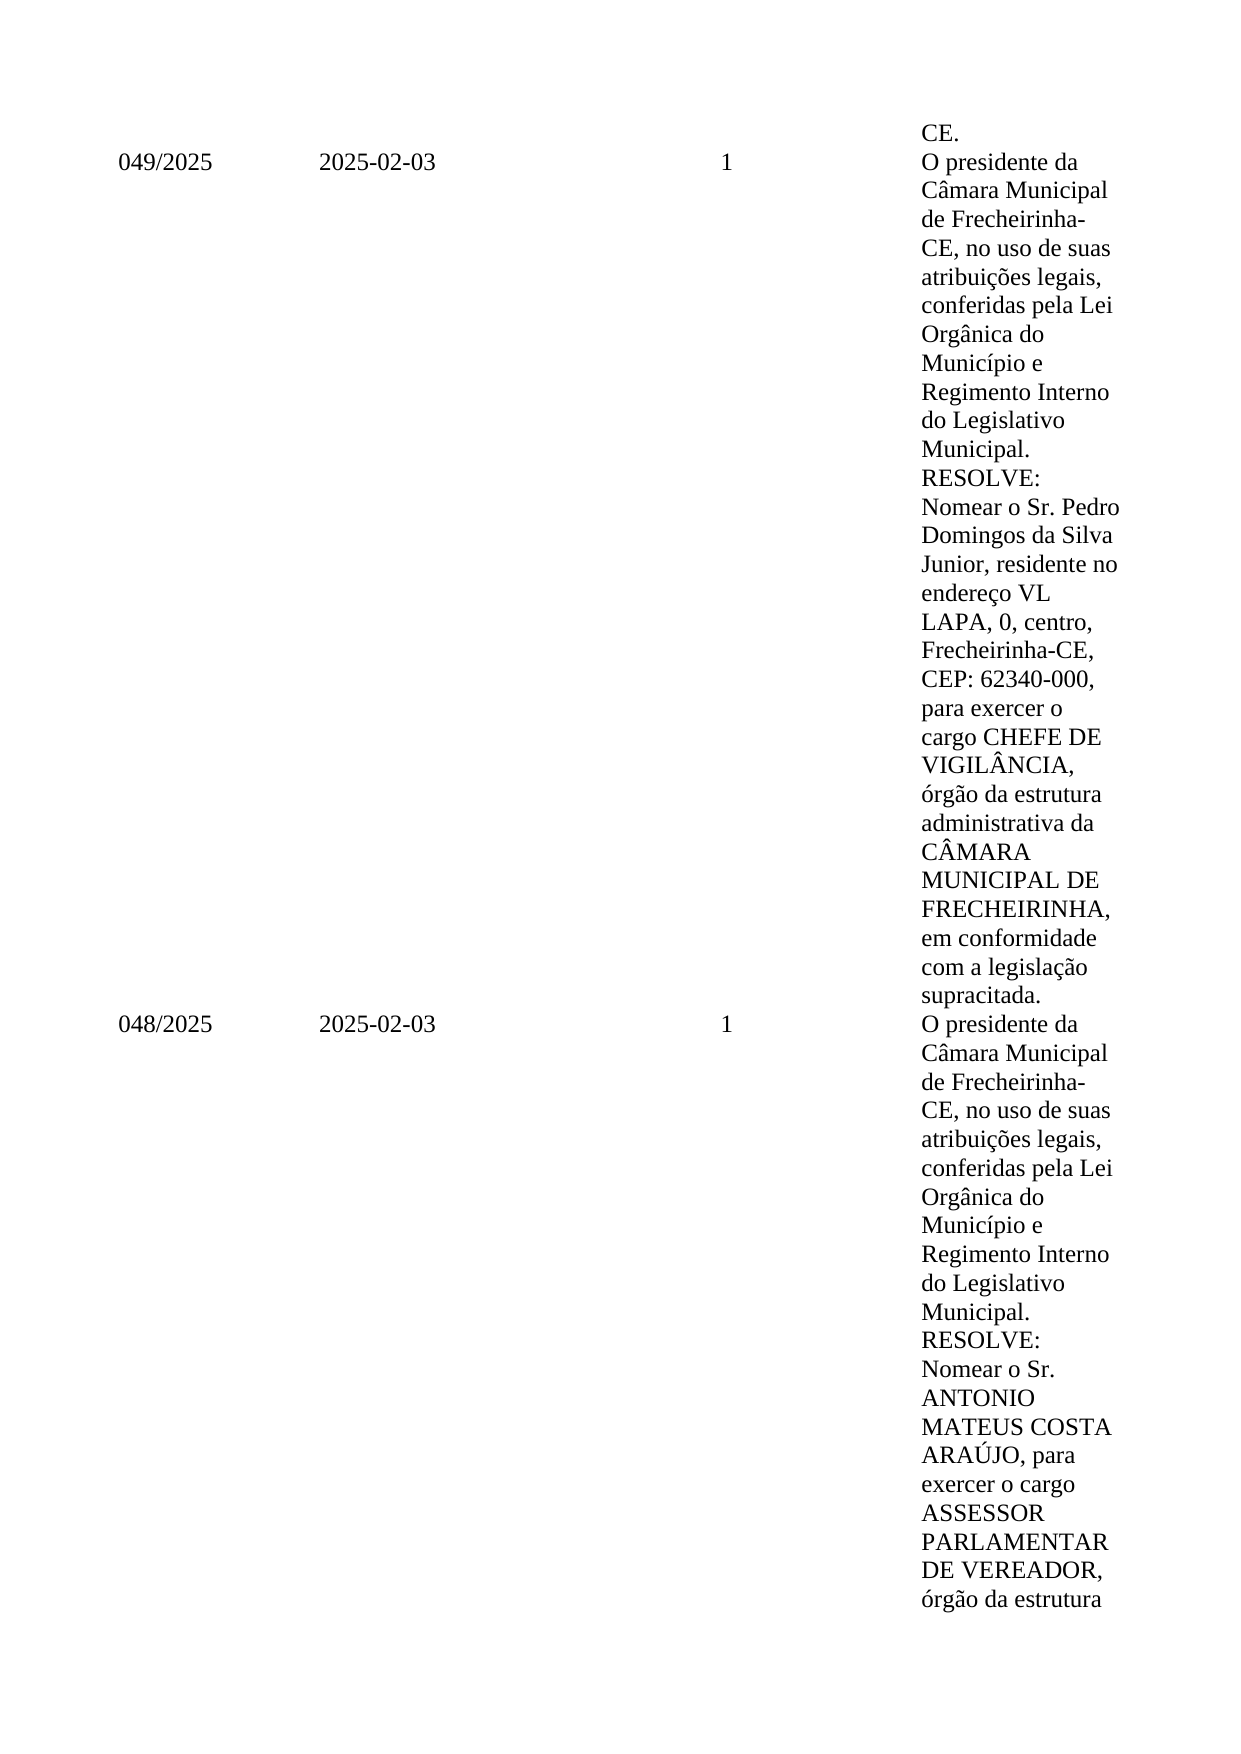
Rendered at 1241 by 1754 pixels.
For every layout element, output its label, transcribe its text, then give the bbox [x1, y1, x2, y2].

table_cell 048/2025 [118, 1009, 319, 1613]
table_cell O presidente da Câmara Municipal de Frecheirinha-CE, no uso de suas atribuições legais, conferidas pela Lei Orgânica do Município e Regimento Interno do Legislativo Municipal. RESOLVE: Nomear o Sr. Pedro Domingos da Silva Junior, residente no endereço VL LAPA, 0, centro, Frecheirinha-CE, CEP: 62340-000, para exercer o cargo CHEFE DE VIGILÂNCIA, órgão da estrutura administrativa da CÂMARA MUNICIPAL DE FRECHEIRINHA, em conformidade com a legislação supracitada. [921, 147, 1122, 1009]
table_cell 2025-02-03 [319, 1009, 519, 1613]
table_cell [520, 147, 720, 1009]
table_cell CE. [921, 118, 1122, 147]
table_cell 2025-02-03 [319, 147, 519, 1009]
table_cell O presidente da Câmara Municipal de Frecheirinha-CE, no uso de suas atribuições legais, conferidas pela Lei Orgânica do Município e Regimento Interno do Legislativo Municipal. RESOLVE: Nomear o Sr. ANTONIO MATEUS COSTA ARAÚJO, para exercer o cargo ASSESSOR PARLAMENTAR DE VEREADOR, órgão da estrutura [921, 1009, 1122, 1613]
table_cell [319, 118, 519, 147]
table_cell 049/2025 [118, 147, 319, 1009]
table_cell 1 [720, 1009, 921, 1613]
table_cell [720, 118, 921, 147]
table_cell 1 [720, 147, 921, 1009]
table_cell [520, 1009, 720, 1613]
table_cell [520, 118, 720, 147]
table_cell [118, 118, 319, 147]
